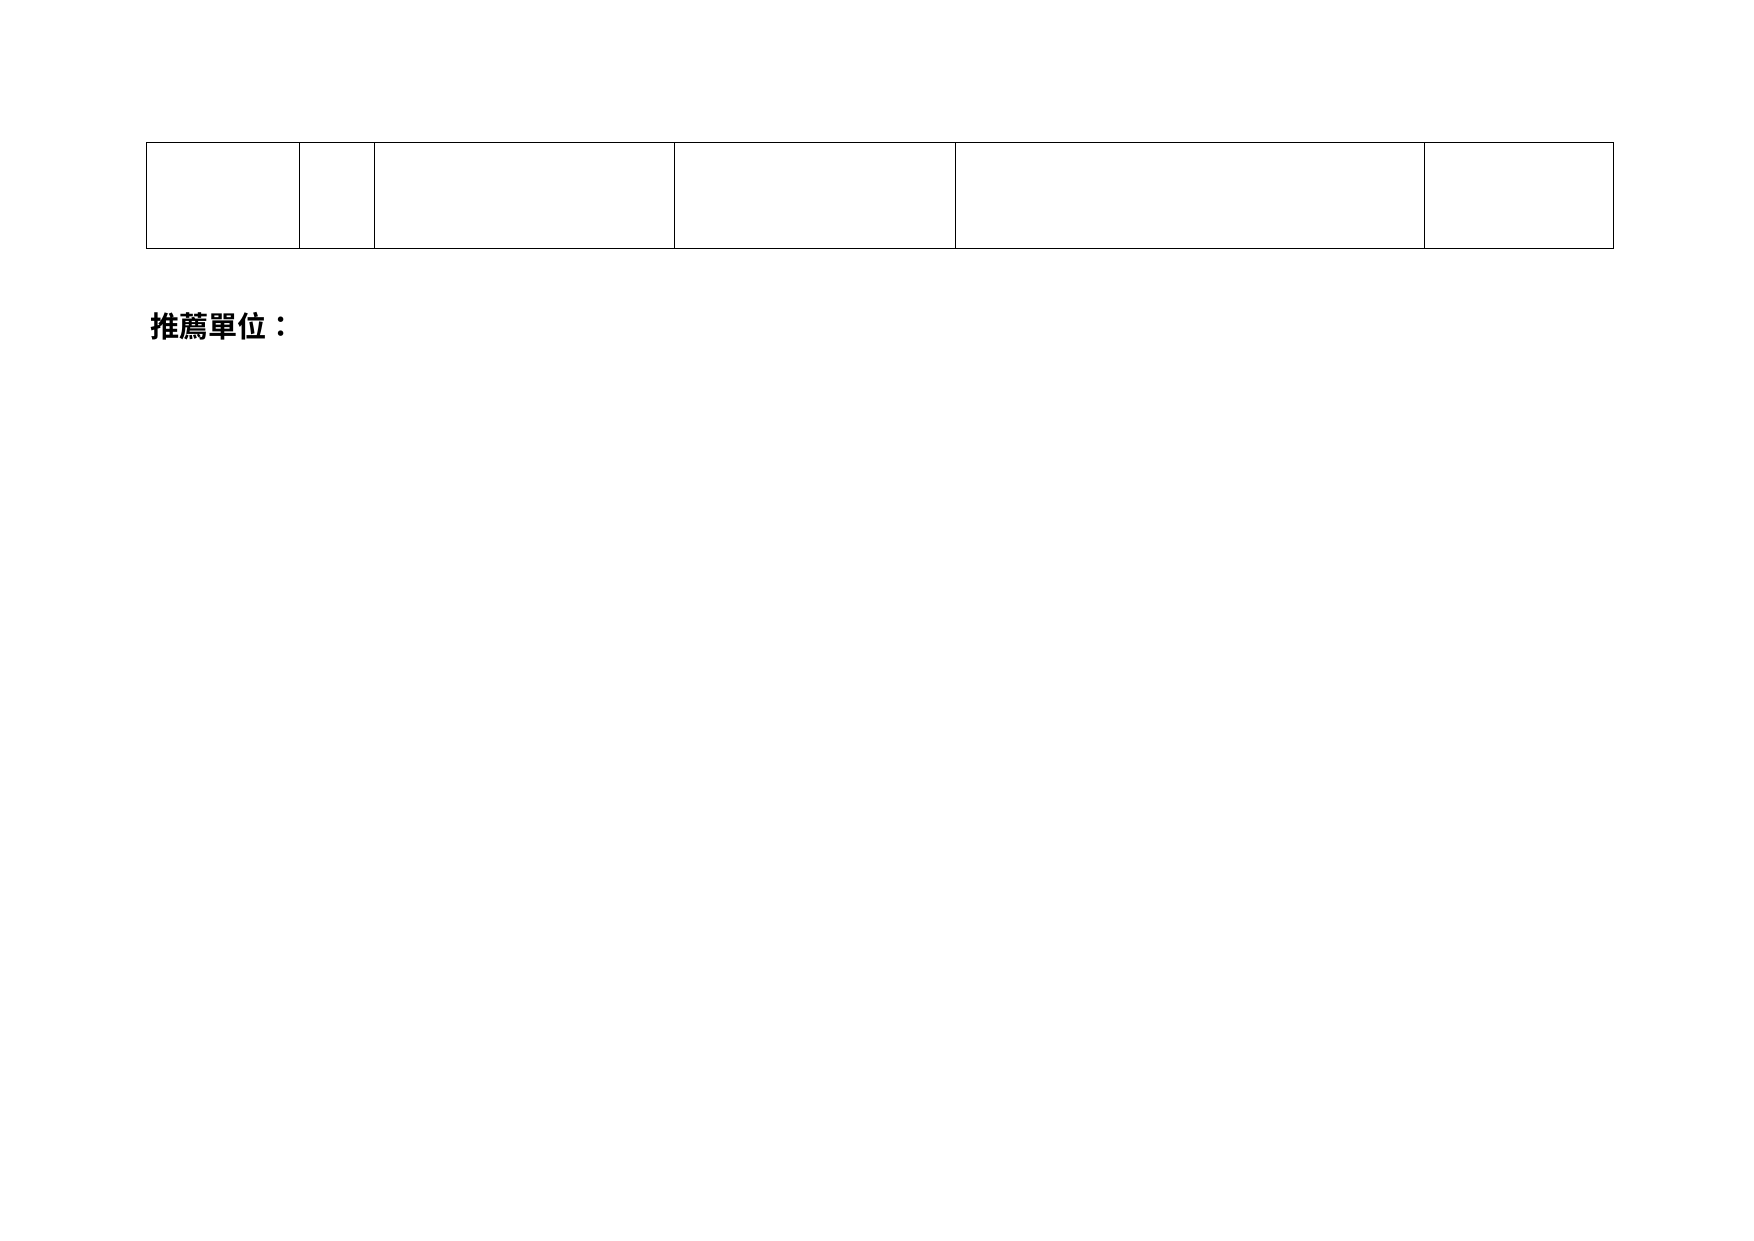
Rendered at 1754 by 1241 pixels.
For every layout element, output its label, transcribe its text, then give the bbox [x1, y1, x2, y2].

table_cell [1425, 143, 1613, 248]
text 推薦單位： [150, 287, 1604, 362]
table_cell [675, 143, 955, 248]
table_cell [375, 143, 674, 248]
table_cell [147, 143, 299, 248]
table_cell [300, 143, 374, 248]
table_cell [956, 143, 1424, 248]
